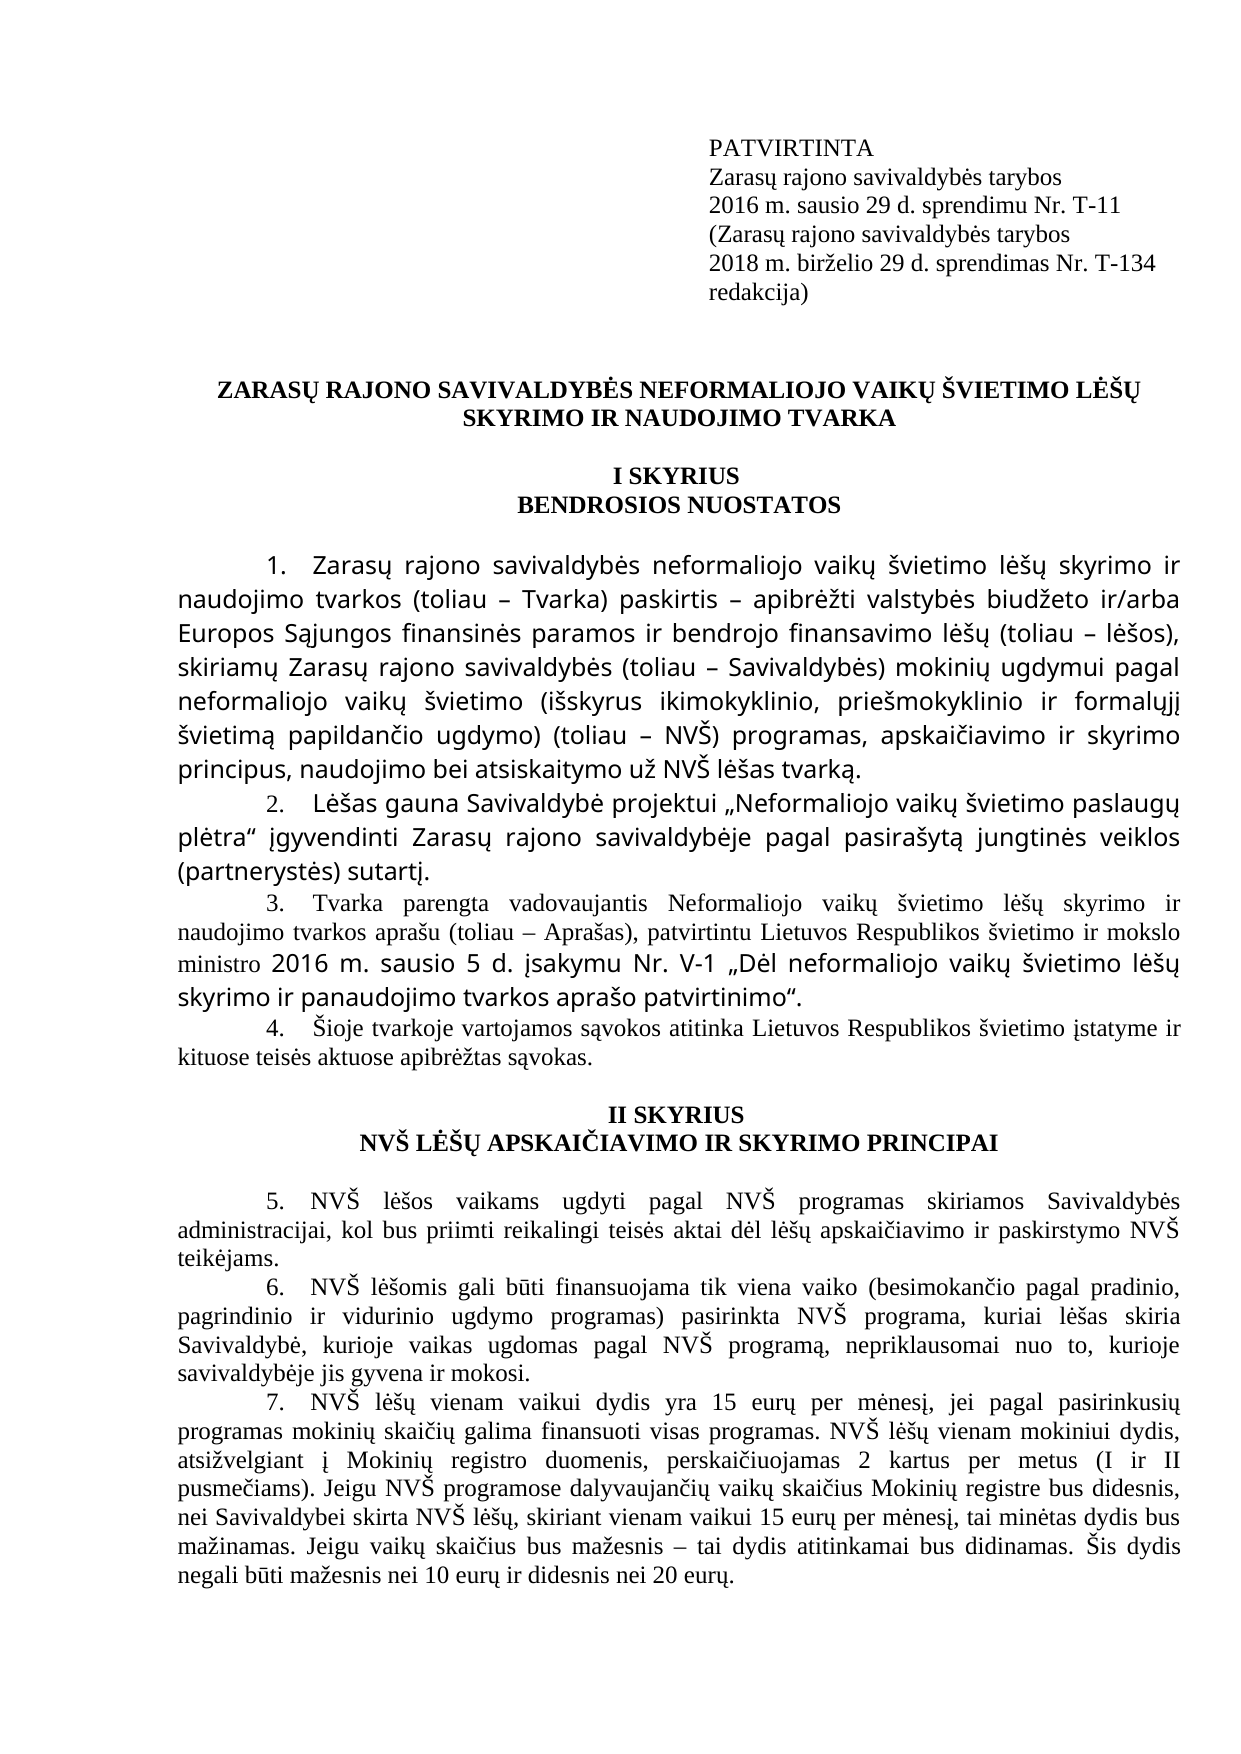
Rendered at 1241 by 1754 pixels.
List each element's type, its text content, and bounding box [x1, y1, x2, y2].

text 2018 m. birželio 29 d. sprendimas Nr. T-134 redakcija) [709, 248, 1181, 305]
text 4. Šioje tvarkoje vartojamos sąvokos atitinka Lietuvos Respublikos švietimo įstatyme ir kituose teisės aktuose apibrėžtas sąvokas. [177, 1013, 1181, 1071]
text 2. Lėšas gauna Savivaldybė projektui „Neformaliojo vaikų švietimo paslaugų plėtra“ įgyvendinti Zarasų rajono savivaldybėje pagal pasirašytą jungtinės veiklos (partnerystės) sutartį. [177, 786, 1181, 888]
text 3. Tvarka parengta vadovaujantis Neformaliojo vaikų švietimo lėšų skyrimo ir naudojimo tvarkos aprašu (toliau – Aprašas), patvirtintu Lietuvos Respublikos švietimo ir mokslo ministro 2016 m. sausio 5 d. įsakymu Nr. V-1 „Dėl neformaliojo vaikų švietimo lėšų skyrimo ir panaudojimo tvarkos aprašo patvirtinimo“. [177, 888, 1181, 1013]
text BENDROSIOS NUOSTATOS [177, 490, 1181, 518]
text nVŠ lėšų apskaičiavimo ir skyrimo PRINCIPAI [177, 1128, 1181, 1157]
text 1. Zarasų rajono savivaldybės neformaliojo vaikų švietimo lėšų skyrimo ir naudojimo tvarkos (toliau – Tvarka) paskirtis – apibrėžti valstybės biudžeto ir/arba Europos Sąjungos finansinės paramos ir bendrojo finansavimo lėšų (toliau – lėšos), skiriamų Zarasų rajono savivaldybės (toliau – Savivaldybės) mokinių ugdymui pagal neformaliojo vaikų švietimo (išskyrus ikimokyklinio, priešmokyklinio ir formalųjį švietimą papildančio ugdymo) (toliau – NVŠ) programas, apskaičiavimo ir skyrimo principus, naudojimo bei atsiskaitymo už NVŠ lėšas tvarką. [177, 547, 1181, 786]
text (Zarasų rajono savivaldybės tarybos [709, 219, 1181, 248]
text 6. NVŠ lėšomis gali būti finansuojama tik viena vaiko (besimokančio pagal pradinio, pagrindinio ir vidurinio ugdymo programas) pasirinkta NVŠ programa, kuriai lėšas skiria Savivaldybė, kurioje vaikas ugdomas pagal NVŠ programą, nepriklausomai nuo to, kurioje savivaldybėje jis gyvena ir mokosi. [177, 1272, 1181, 1387]
text Ii skyrius [177, 1100, 1181, 1128]
text PATVIRTINTA [709, 133, 1181, 162]
text 2016 m. sausio 29 d. sprendimu Nr. T-11 [709, 190, 1181, 219]
text ZARASŲ RAJONO SAVIVALDYBĖS NEFORMALIOJO VAIKŲ ŠVIETIMO LĖŠŲ SKYRIMO IR NAUDOJIMO TVARKA [177, 375, 1181, 432]
text 5. NVŠ lėšos vaikams ugdyti pagal NVŠ programas skiriamos Savivaldybės administracijai, kol bus priimti reikalingi teisės aktai dėl lėšų apskaičiavimo ir paskirstymo NVŠ teikėjams. [177, 1186, 1181, 1272]
text i skyrius [177, 461, 1181, 490]
text 7. NVŠ lėšų vienam vaikui dydis yra 15 eurų per mėnesį, jei pagal pasirinkusių programas mokinių skaičių galima finansuoti visas programas. NVŠ lėšų vienam mokiniui dydis, atsižvelgiant į Mokinių registro duomenis, perskaičiuojamas 2 kartus per metus (I ir II pusmečiams). Jeigu NVŠ programose dalyvaujančių vaikų skaičius Mokinių registre bus didesnis, nei Savivaldybei skirta NVŠ lėšų, skiriant vienam vaikui 15 eurų per mėnesį, tai minėtas dydis bus mažinamas. Jeigu vaikų skaičius bus mažesnis – tai dydis atitinkamai bus didinamas. Šis dydis negali būti mažesnis nei 10 eurų ir didesnis nei 20 eurų. [177, 1387, 1181, 1588]
text Zarasų rajono savivaldybės tarybos [709, 162, 1181, 190]
